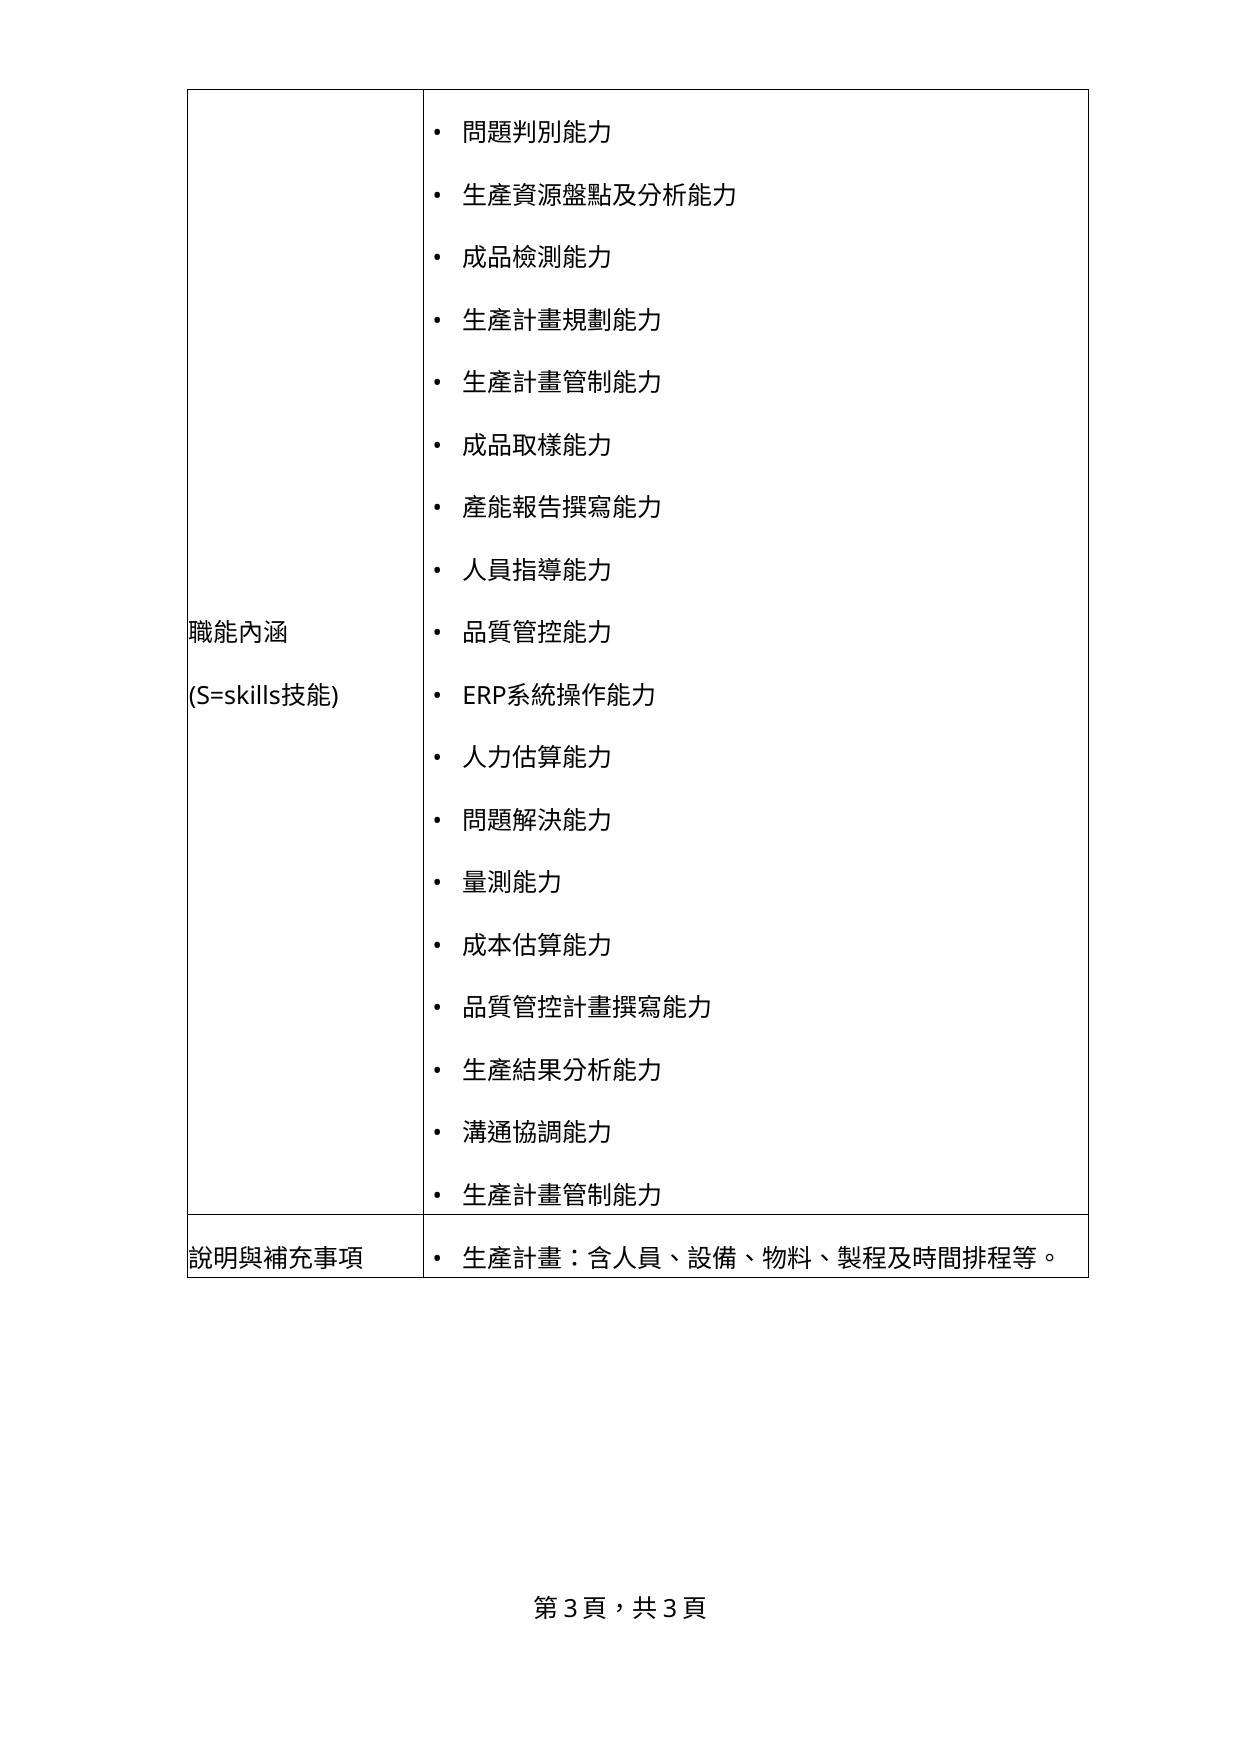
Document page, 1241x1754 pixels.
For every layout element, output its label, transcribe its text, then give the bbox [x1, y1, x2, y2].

table_cell 問題判別能力 生產資源盤點及分析能力 成品檢測能力 生產計畫規劃能力 生產計畫管制能力 成品取樣能力 產能報告撰寫能力 人員指導能力 品質管控能力 ERP系統操作能力 人力估算能力 問題解決能力 量測能力 成本估算能力 品質管控計畫撰寫能力 生產結果分析能力 溝通協調能力 生產計畫管制能力 [424, 90, 1088, 1214]
table_cell 說明與補充事項 [188, 1215, 423, 1277]
table_cell 職能內涵 (S=skills技能) [188, 90, 423, 1214]
table_cell 生產計畫：含人員、設備、物料、製程及時間排程等。 [424, 1215, 1088, 1277]
